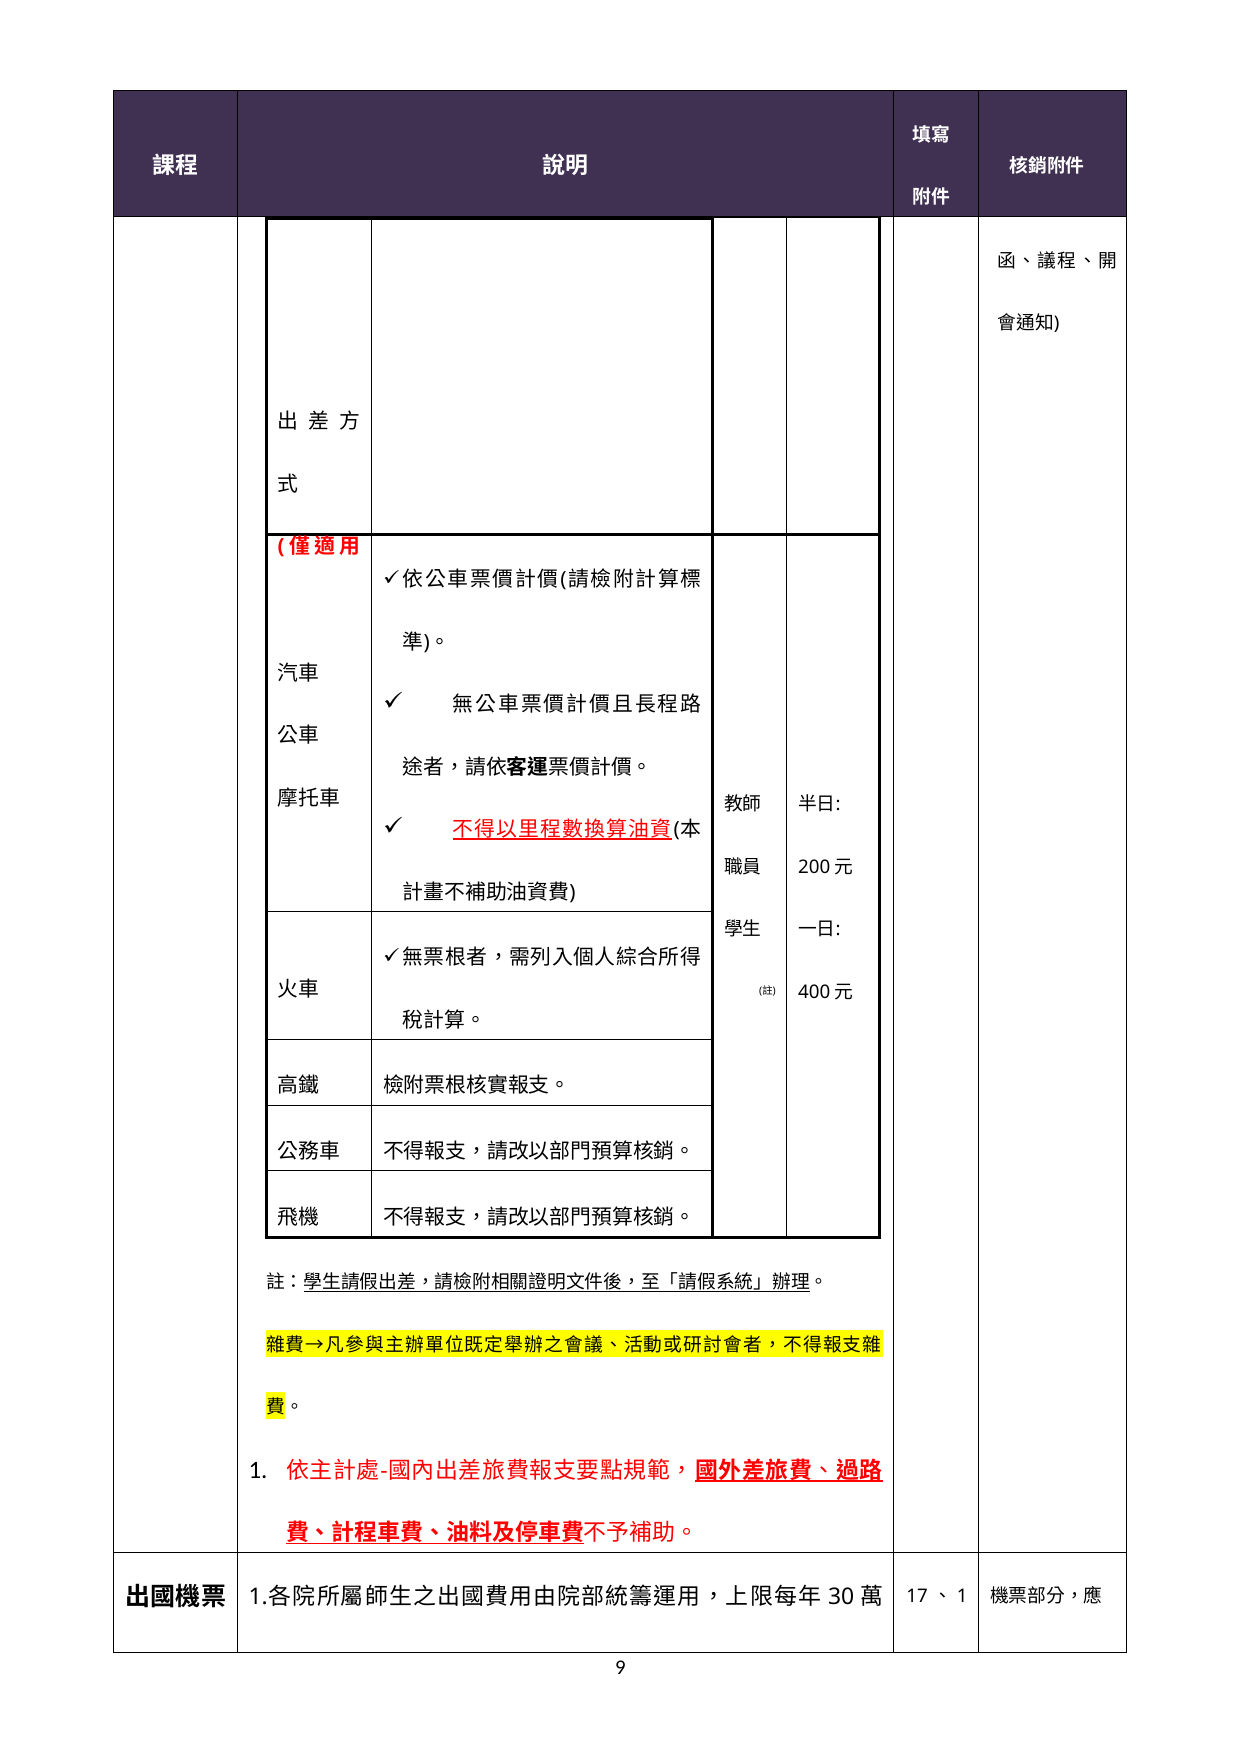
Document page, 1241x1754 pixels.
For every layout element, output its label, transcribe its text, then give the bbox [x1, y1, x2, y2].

table_cell 不得報支，請改以部門預算核銷。 [372, 1106, 711, 1170]
table_cell 檢附票根核實報支。 [372, 1040, 711, 1105]
table_cell 17、1 [894, 1553, 978, 1652]
table_cell 1.各院所屬師生之出國費用由院部統籌運用，上限每年30萬 [238, 1553, 893, 1652]
table_cell 汽車 公車 摩托車 [268, 536, 371, 911]
table_cell 火車 [268, 912, 371, 1039]
table_cell 函、議程、開會通知) [979, 217, 1126, 1552]
table_header 填寫 附件 [894, 91, 978, 216]
table_cell 不得報支，請改以部門預算核銷。 [372, 1171, 711, 1236]
table_cell 公務車 [268, 1106, 371, 1170]
table_cell 註：學生請假出差，請檢附相關證明文件後，至「請假系統」辦理。 雜費→凡參與主辦單位既定舉辦之會議、活動或研討會者，不得報支雜費。 依主計處-國內出差旅費報支要點規範，國外差旅費、過路費、計程車費、油料及停車費不予補助。 [238, 217, 893, 1552]
table_cell 飛機 [268, 1171, 371, 1236]
table_cell 機票部分，應 [979, 1553, 1126, 1652]
table_header 說明 [238, 91, 893, 216]
table_cell 無票根者，需列入個人綜合所得稅計算。 [372, 912, 711, 1039]
table_cell [787, 218, 878, 533]
table_header 課程 [114, 91, 237, 216]
table_cell [714, 218, 786, 533]
table_cell 出國機票 [114, 1553, 237, 1652]
table_cell [114, 217, 237, 1552]
table_cell [894, 217, 978, 1552]
table_cell 半日: 200元 一日: 400元 [787, 536, 878, 1236]
table_cell 高鐵 [268, 1040, 371, 1105]
table_cell 教師 職員 學生 (註) [714, 536, 786, 1236]
table_cell 依公車票價計價(請檢附計算標準)。 無公車票價計價且長程路途者，請依客運票價計價。 不得以里程數換算油資(本計畫不補助油資費) [372, 536, 711, 911]
table_header 差勤系統 出差方式 (僅適用本校教職員) [268, 220, 371, 533]
table_header 核銷附件 [979, 91, 1126, 216]
table_header [372, 220, 711, 533]
